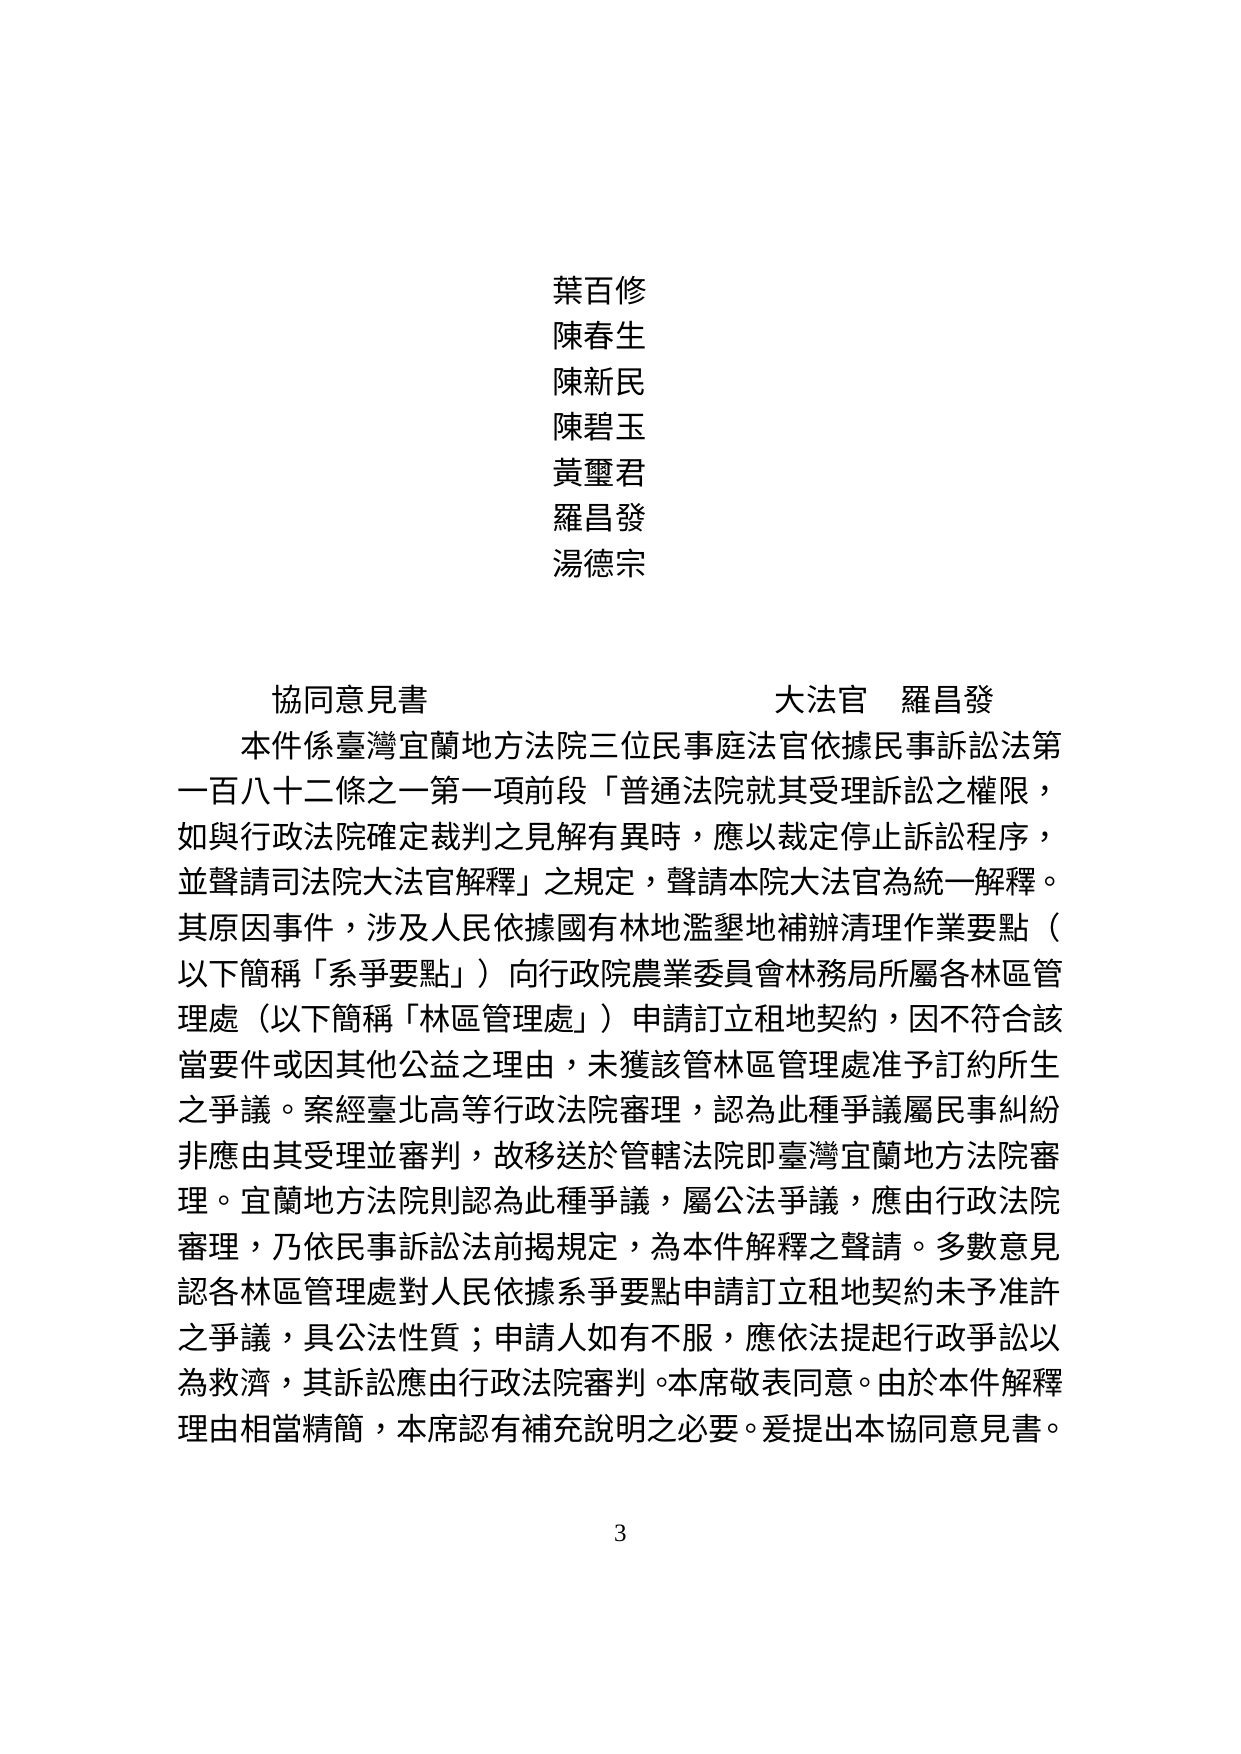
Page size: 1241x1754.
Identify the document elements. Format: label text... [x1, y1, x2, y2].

text 葉百修 [177, 266, 1063, 311]
text 陳碧玉 [177, 402, 1063, 448]
text 湯德宗 [177, 539, 1063, 584]
text 陳春生 [177, 311, 1063, 357]
text 黃璽君 [177, 448, 1063, 493]
text 陳新民 [177, 357, 1063, 402]
text 協同意見書 大法官 羅昌發 [272, 676, 996, 721]
text 羅昌發 [177, 493, 1063, 539]
text 本件係臺灣宜蘭地方法院三位民事庭法官依據民事訴訟法第一百八十二條之一第一項前段「普通法院就其受理訴訟之權限，如與行政法院確定裁判之見解有異時，應以裁定停止訴訟程序，並聲請司法院大法官解釋」之規定，聲請本院大法官為統一解釋。其原因事件，涉及人民依據國有林地濫墾地補辦清理作業要點（以下簡稱「系爭要點」）向行政院農業委員會林務局所屬各林區管理處（以下簡稱「林區管理處」）申請訂立租地契約，因不符合該當要件或因其他公益之理由，未獲該管林區管理處准予訂約所生之爭議。案經臺北高等行政法院審理，認為此種爭議屬民事糾紛，非應由其受理並審判，故移送於管轄法院即臺灣宜蘭地方法院審理。宜蘭地方法院則認為此種爭議，屬公法爭議，應由行政法院審理，乃依民事訴訟法前揭規定，為本件解釋之聲請。多數意見認各林區管理處對人民依據系爭要點申請訂立租地契約未予准許之爭議，具公法性質；申請人如有不服，應依法提起行政爭訟以為救濟，其訴訟應由行政法院審判。本席敬表同意。由於本件解釋理由相當精簡，本席認有補充說明之必要。爰提出本協同意見書。 [177, 721, 1063, 1449]
